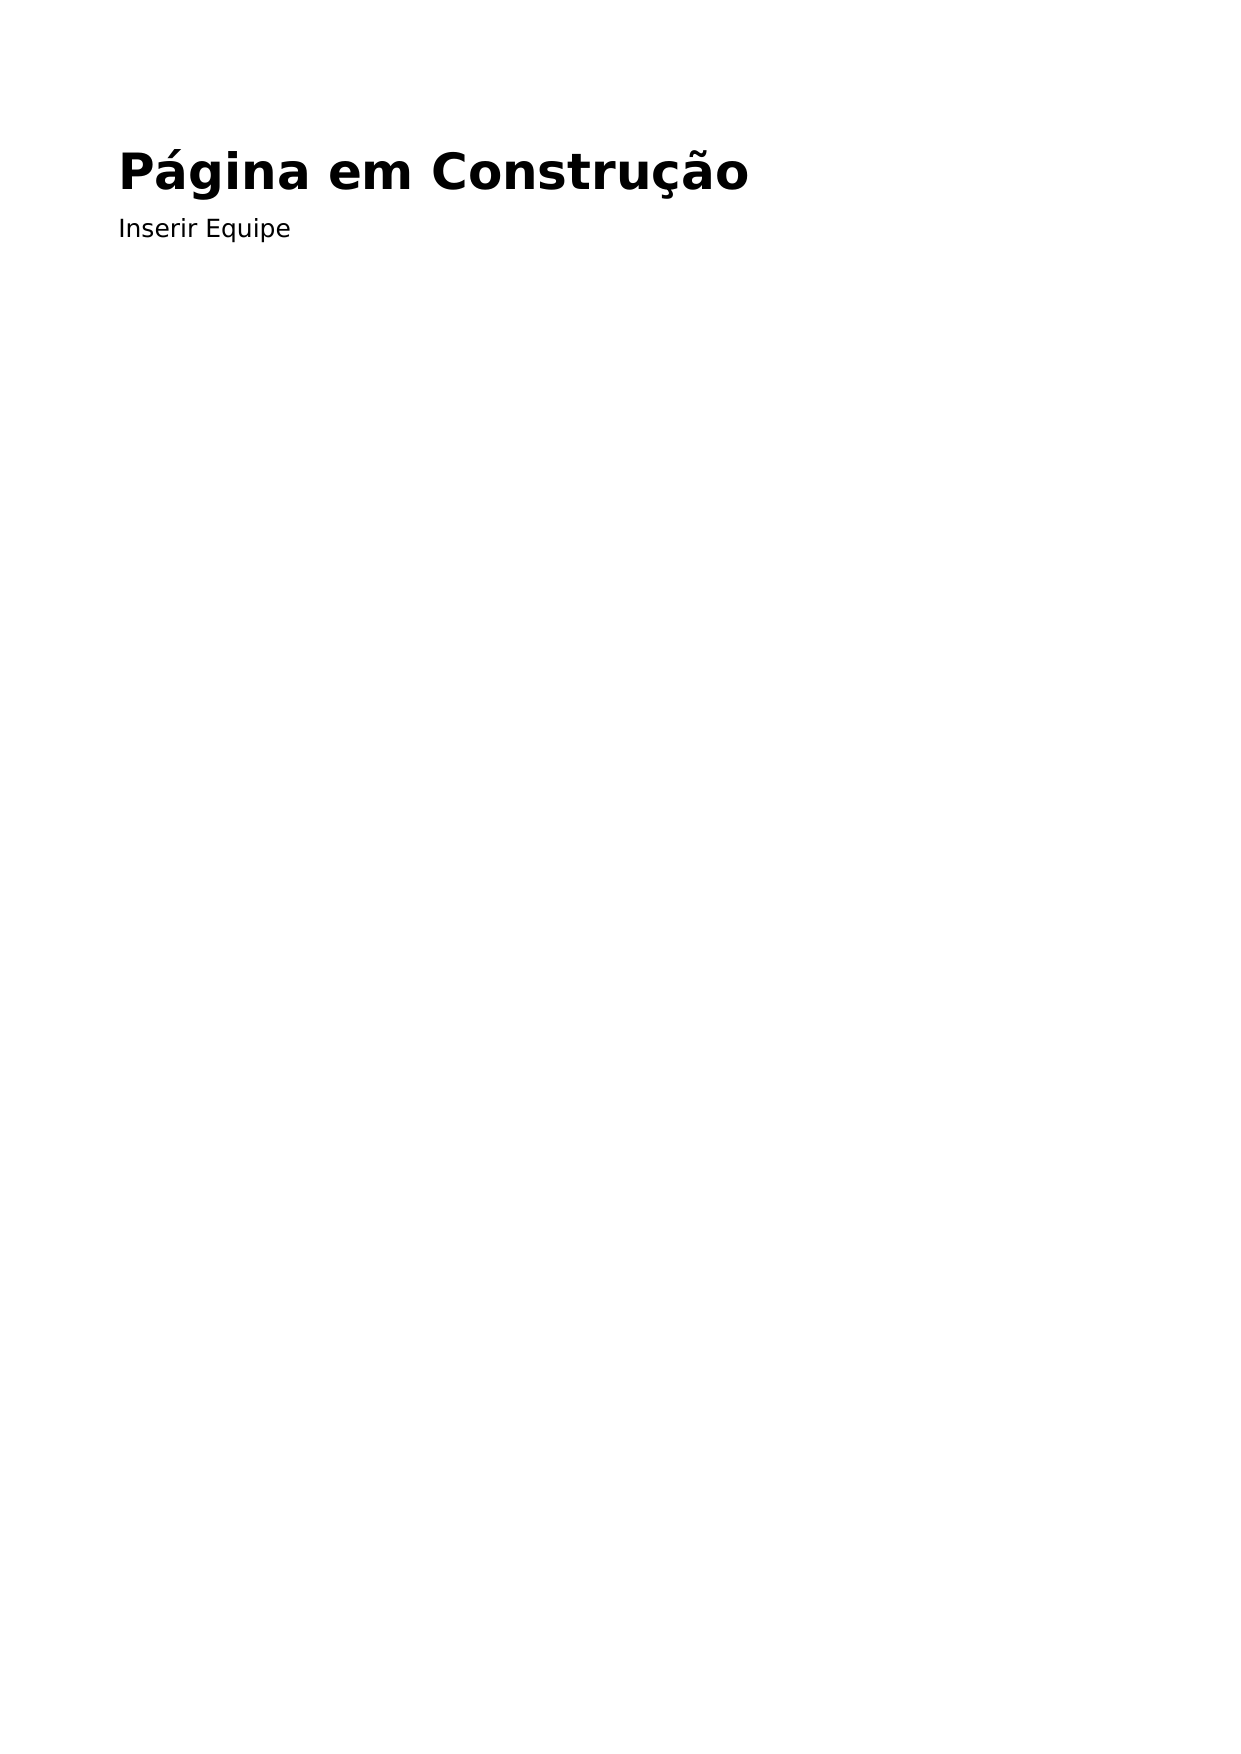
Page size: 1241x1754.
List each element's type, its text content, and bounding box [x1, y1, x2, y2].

subtitle Página em Construção [118, 143, 1122, 201]
text Inserir Equipe [118, 214, 1122, 243]
